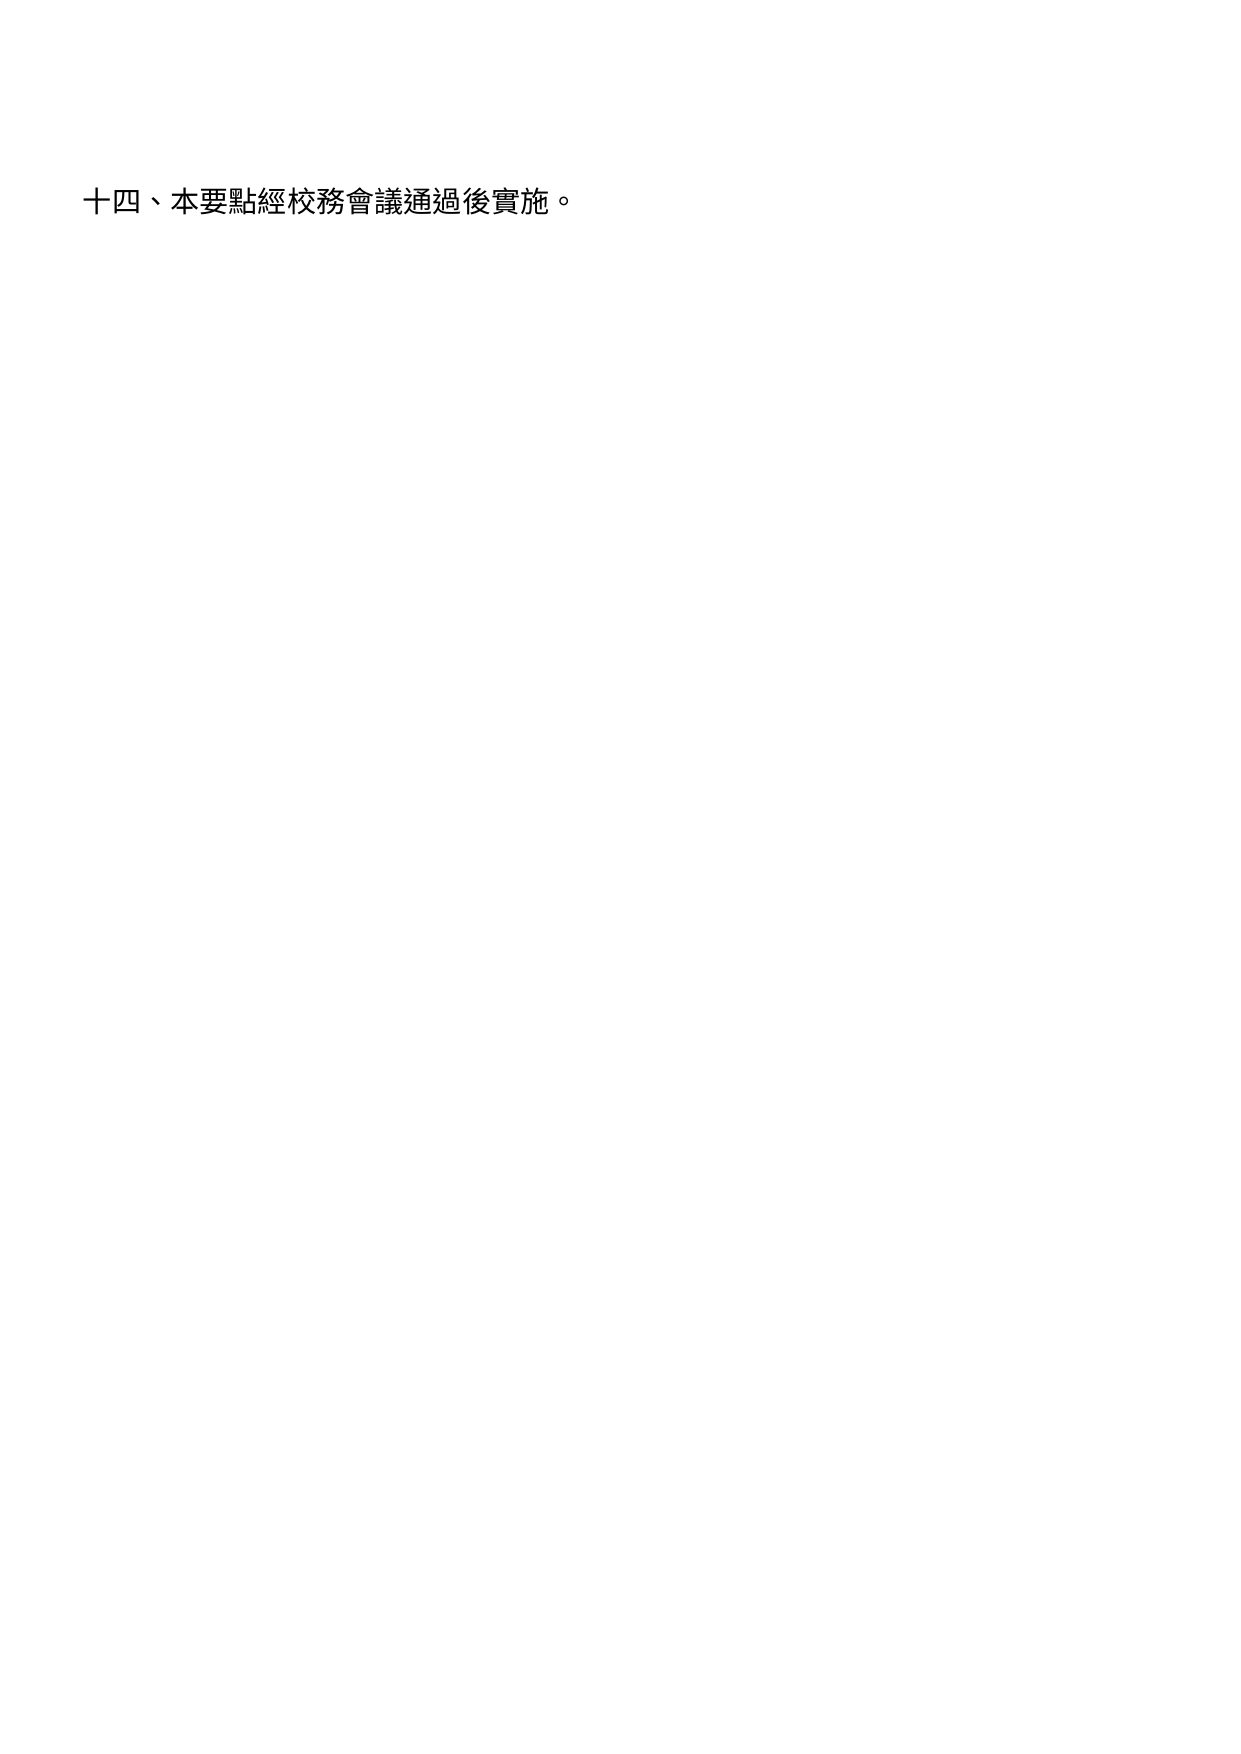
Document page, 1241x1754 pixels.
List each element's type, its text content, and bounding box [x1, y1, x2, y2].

text 十四、本要點經校務會議通過後實施。 [83, 158, 1157, 221]
